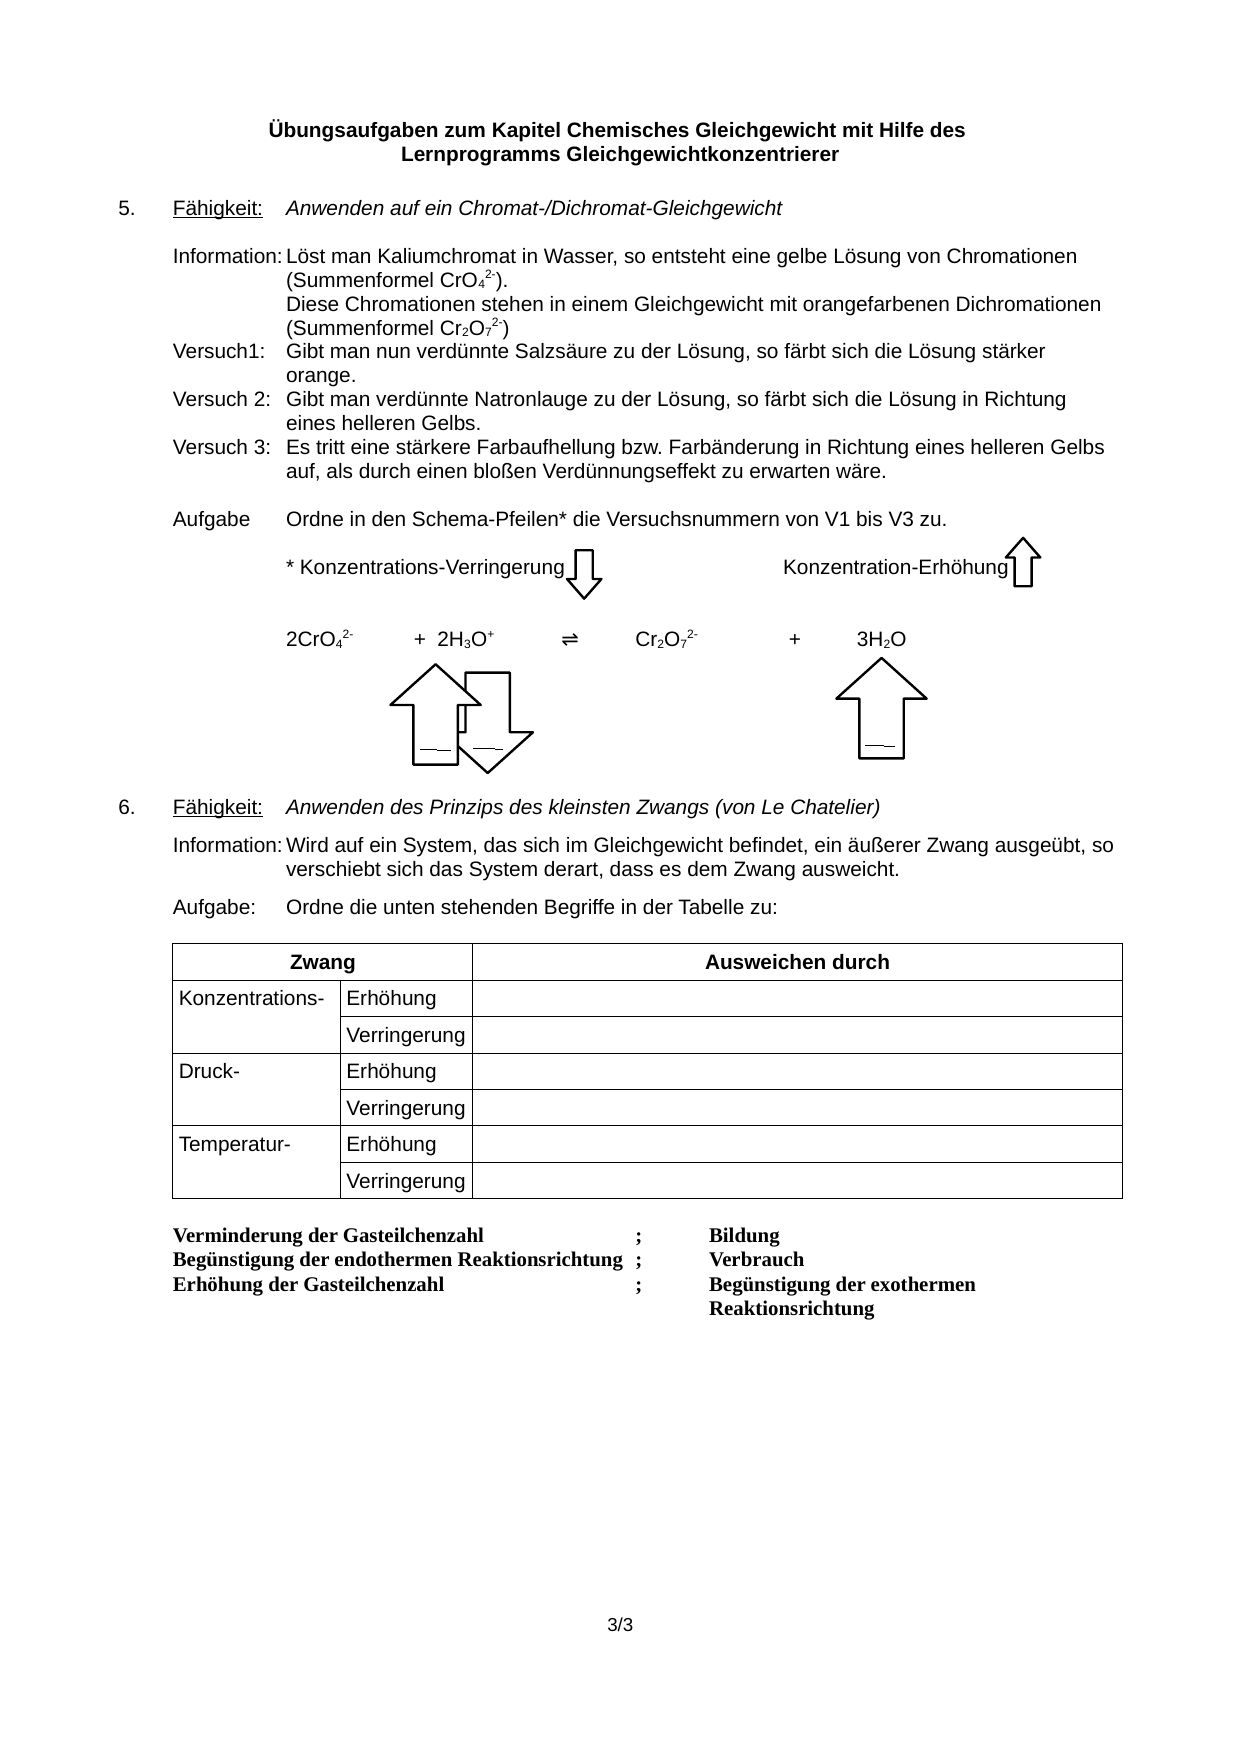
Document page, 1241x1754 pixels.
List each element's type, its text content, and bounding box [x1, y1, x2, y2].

table_header Ausweichen durch [473, 944, 1122, 979]
table_cell [473, 1163, 1122, 1198]
table_cell Verringerung [341, 1090, 472, 1125]
table_cell Verringerung [341, 1163, 472, 1198]
text Erhöhung der Gasteilchenzahl ; Begünstigung der exothermen Reaktionsrichtung [118, 1271, 1122, 1319]
text Diese Chromationen stehen in einem Gleichgewicht mit orangefarbenen Dichromationen [118, 291, 1122, 315]
text Versuch 2: Gibt man verdünnte Natronlauge zu der Lösung, so färbt sich die Lösung in Richtung eines helleren Gelbs. [118, 387, 1122, 435]
table_cell Verringerung [341, 1017, 472, 1052]
text Aufgabe: Ordne die unten stehenden Begriffe in der Tabelle zu: [118, 895, 1122, 919]
table_header Zwang [173, 944, 472, 979]
text Information: Wird auf ein System, das sich im Gleichgewicht befindet, ein äußerer Zwang ausgeübt, so verschiebt sich das System derart, dass es dem Zwang ausweicht. [118, 833, 1122, 881]
table_cell Erhöhung [341, 981, 472, 1016]
table_cell [473, 981, 1122, 1016]
table_cell [473, 1090, 1122, 1125]
text Versuch 3: Es tritt eine stärkere Farbaufhellung bzw. Farbänderung in Richtung eines helleren Gelbs auf, als durch einen bloßen Verdünnungseffekt zu erwarten wäre. [118, 435, 1122, 483]
text Information: Löst man Kaliumchromat in Wasser, so entsteht eine gelbe Lösung von Chromationen (Summenformel CrO42-). [118, 243, 1122, 291]
text [1033, 555, 1122, 579]
table_cell Konzentrations- [173, 981, 340, 1052]
text * Konzentrations-Verringerung [118, 555, 574, 579]
table_cell Erhöhung [341, 1054, 472, 1089]
table_cell [473, 1126, 1122, 1162]
table_cell [473, 1054, 1122, 1089]
text 5. Fähigkeit: Anwenden auf ein Chromat-/Dichromat-Gleichgewicht [118, 196, 1122, 219]
table_cell Erhöhung [341, 1126, 472, 1162]
table_cell [473, 1017, 1122, 1052]
text Konzentration-Erhöhung [594, 555, 1013, 579]
text (Summenformel Cr2O72-) [118, 315, 1122, 339]
table_cell Temperatur- [173, 1126, 340, 1198]
text Begünstigung der endothermen Reaktionsrichtung ; Verbrauch [118, 1247, 1122, 1271]
text Verminderung der Gasteilchenzahl ; Bildung [118, 1223, 1122, 1247]
table_cell Druck- [173, 1054, 340, 1125]
text Versuch1: Gibt man nun verdünnte Salzsäure zu der Lösung, so färbt sich die Lösung stärker orange. [118, 339, 1122, 387]
text 2CrO42- + 2H3O+ ⇌ Cr2O72- + 3H2O [118, 627, 1122, 651]
text Aufgabe Ordne in den Schema-Pfeilen* die Versuchsnummern von V1 bis V3 zu. [118, 507, 1122, 531]
text 6. Fähigkeit: Anwenden des Prinzips des kleinsten Zwangs (von Le Chatelier) [118, 794, 1122, 818]
